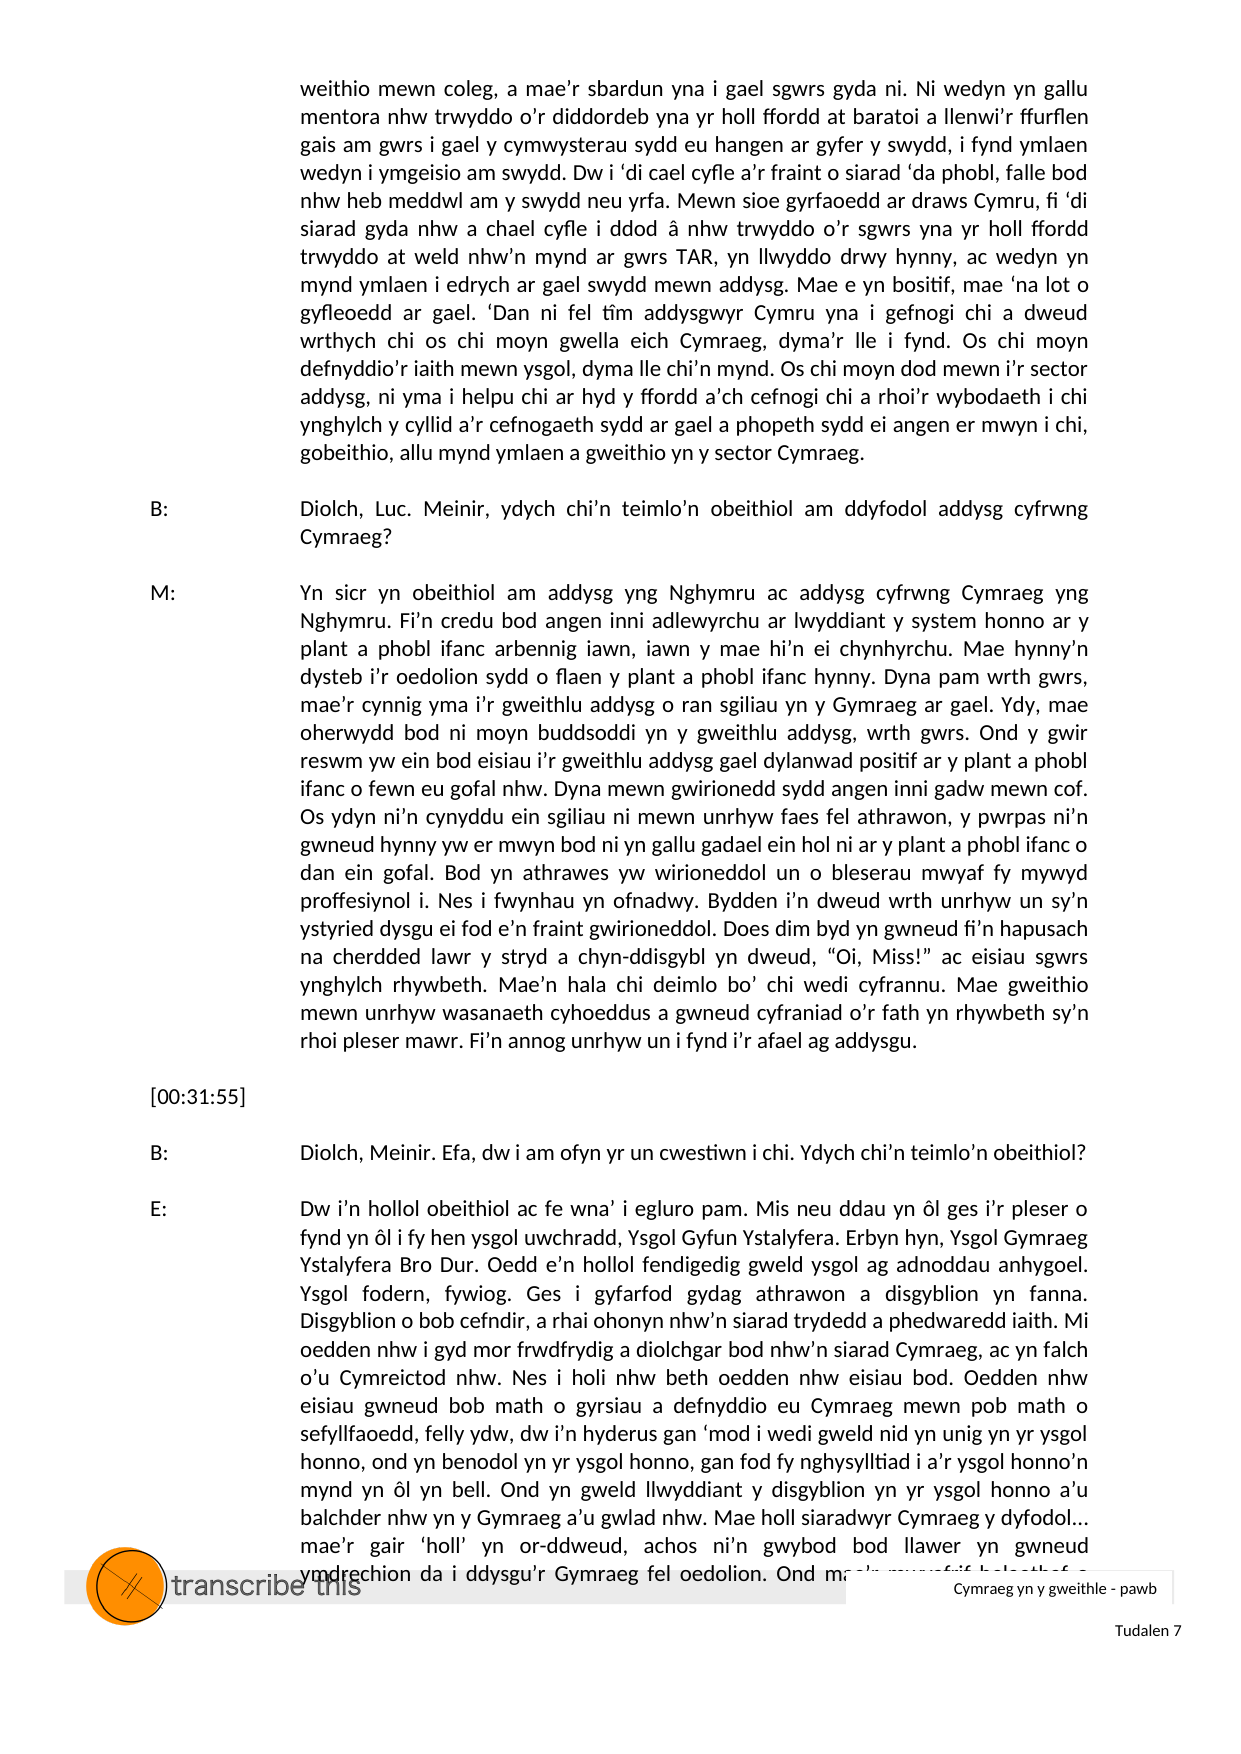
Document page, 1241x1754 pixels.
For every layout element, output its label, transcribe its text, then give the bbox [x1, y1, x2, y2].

text M: Yn sicr yn obeithiol am addysg yng Nghymru ac addysg cyfrwng Cymraeg yng Nghymru. Fi’n credu bod angen inni adlewyrchu ar lwyddiant y system honno ar y plant a phobl ifanc arbennig iawn, iawn y mae hi’n ei chynhyrchu. Mae hynny’n dysteb i’r oedolion sydd o flaen y plant a phobl ifanc hynny. Dyna pam wrth gwrs, mae’r cynnig yma i’r gweithlu addysg o ran sgiliau yn y Gymraeg ar gael. Ydy, mae oherwydd bod ni moyn buddsoddi yn y gweithlu addysg, wrth gwrs. Ond y gwir reswm yw ein bod eisiau i’r gweithlu addysg gael dylanwad positif ar y plant a phobl ifanc o fewn eu gofal nhw. Dyna mewn gwirionedd sydd angen inni gadw mewn cof. Os ydyn ni’n cynyddu ein sgiliau ni mewn unrhyw faes fel athrawon, y pwrpas ni’n gwneud hynny yw er mwyn bod ni yn gallu gadael ein hol ni ar y plant a phobl ifanc o dan ein gofal. Bod yn athrawes yw wirioneddol un o bleserau mwyaf fy mywyd proffesiynol i. Nes i fwynhau yn ofnadwy. Bydden i’n dweud wrth unrhyw un sy’n ystyried dysgu ei fod e’n fraint gwirioneddol. Does dim byd yn gwneud fi’n hapusach na cherdded lawr y stryd a chyn-ddisgybl yn dweud, “Oi, Miss!” ac eisiau sgwrs ynghylch rhywbeth. Mae’n hala chi deimlo bo’ chi wedi cyfrannu. Mae gweithio mewn unrhyw wasanaeth cyhoeddus a gwneud cyfraniad o’r fath yn rhywbeth sy’n rhoi pleser mawr. Fi’n annog unrhyw un i fynd i’r afael ag addysgu. [150, 578, 1090, 1054]
text L: Dw i yn hyderus bod pethau ar y trywydd cywir. Dw i’n gweld wrth i fi fynd o gwmpas, fel nes i sôn, mae’r moyn yna o fynd mas a defnyddio’r Gymraeg, a phobl i fynd mas i ddysgu, ac wrth fynd o gwmpas dw i’n meddwl mae pobl yn gweld y cyfleoedd gwahanol yn benodol yn defnyddio’r Gymraeg, a dw i’n meddwl mae pobl yn dewis y cyfleoedd yna. Maen nhw moyn mynd mewn i yrfa falle ble maen nhw’n gallu defnyddio’r Gymraeg. Ble maen nhw’n gallu gwneud gwahaniaeth. Mae’n gwaith ni fel addysgwyr Cymru, ‘dan ni yma i gefnogi pobl ar y siwrne yma. ‘Dan ni yma a ‘dan ni’n siarad gyda phobl, falle bod nhw’n meddwl am addysg, wedi bod ar y wefan, wedi darllen am swydd mewn gwaith ieuenctid, dysgu mewn ysgol neu weithio mewn coleg, a mae’r sbardun yna i gael sgwrs gyda ni. Ni wedyn yn gallu mentora nhw trwyddo o’r diddordeb yna yr holl ffordd at baratoi a llenwi’r ffurflen gais am gwrs i gael y cymwysterau sydd eu hangen ar gyfer y swydd, i fynd ymlaen wedyn i ymgeisio am swydd. Dw i ‘di cael cyfle a’r fraint o siarad ‘da phobl, falle bod nhw heb meddwl am y swydd neu yrfa. Mewn sioe gyrfaoedd ar draws Cymru, fi ‘di siarad gyda nhw a chael cyfle i ddod â nhw trwyddo o’r sgwrs yna yr holl ffordd trwyddo at weld nhw’n mynd ar gwrs TAR, yn llwyddo drwy hynny, ac wedyn yn mynd ymlaen i edrych ar gael swydd mewn addysg. Mae e yn bositif, mae ‘na lot o gyfleoedd ar gael. ‘Dan ni fel tîm addysgwyr Cymru yna i gefnogi chi a dweud wrthych chi os chi moyn gwella eich Cymraeg, dyma’r lle i fynd. Os chi moyn defnyddio’r iaith mewn ysgol, dyma lle chi’n mynd. Os chi moyn dod mewn i’r sector addysg, ni yma i helpu chi ar hyd y ffordd a’ch cefnogi chi a rhoi’r wybodaeth i chi ynghylch y cyllid a’r cefnogaeth sydd ar gael a phopeth sydd ei angen er mwyn i chi, gobeithio, allu mynd ymlaen a gweithio yn y sector Cymraeg. [150, 74, 1090, 466]
text B: Diolch, Meinir. Efa, dw i am ofyn yr un cwestiwn i chi. Ydych chi’n teimlo’n obeithiol? [150, 1138, 1090, 1167]
text E: Dw i’n hollol obeithiol ac fe wna’ i egluro pam. Mis neu ddau yn ôl ges i’r pleser o fynd yn ôl i fy hen ysgol uwchradd, Ysgol Gyfun Ystalyfera. Erbyn hyn, Ysgol Gymraeg Ystalyfera Bro Dur. Oedd e’n hollol fendigedig gweld ysgol ag adnoddau anhygoel. Ysgol fodern, fywiog. Ges i gyfarfod gydag athrawon a disgyblion yn fanna. Disgyblion o bob cefndir, a rhai ohonyn nhw’n siarad trydedd a phedwaredd iaith. Mi oedden nhw i gyd mor frwdfrydig a diolchgar bod nhw’n siarad Cymraeg, ac yn falch o’u Cymreictod nhw. Nes i holi nhw beth oedden nhw eisiau bod. Oedden nhw eisiau gwneud bob math o gyrsiau a defnyddio eu Cymraeg mewn pob math o sefyllfaoedd, felly ydw, dw i’n hyderus gan ‘mod i wedi gweld nid yn unig yn yr ysgol honno, ond yn benodol yn yr ysgol honno, gan fod fy nghysylltiad i a’r ysgol honno’n mynd yn ôl yn bell. Ond yn gweld llwyddiant y disgyblion yn yr ysgol honno a’u balchder nhw yn y Gymraeg a’u gwlad nhw. Mae holl siaradwyr Cymraeg y dyfodol... mae’r gair ‘holl’ yn or-ddweud, achos ni’n gwybod bod llawer yn gwneud ymdrechion da i ddysgu’r Gymraeg fel oedolion. Ond mae’r mwyafrif helaethaf o siaradwyr Cymraeg y dyfodol ar hyn o bryd yn ein hysgolion Cymraeg ni. Felly, does dim dyfodol llewyrchus i’r Gymraeg heb addysg Gymraeg. Mae’n rhaid inni warchod a datblygu addysg Gymraeg. Ni’n gwybod ei fod e’n cynnig addysg ardderchog. Ni’n gwybod bod gyda ni athrawon ardderchog ond ni eisiau mwy, ni eisiau gweld mwy ohono fe. Felly dw i yn gobeithio os y’ch chi yn ystyried dysgu fel gyrfa, y byddwch chi’n cael hwyl arni a dw i’n siŵr y byddwch chi’n cael eich ad-dalu fel eglurodd Meinir gan y profiadau da y gallech chi eu cael. Felly, ewch amdani fyddai fy neges i. [150, 1194, 1090, 1570]
text [00:31:55] [150, 1082, 1090, 1111]
text B: Diolch, Luc. Meinir, ydych chi’n teimlo’n obeithiol am ddyfodol addysg cyfrwng Cymraeg? [150, 494, 1090, 550]
